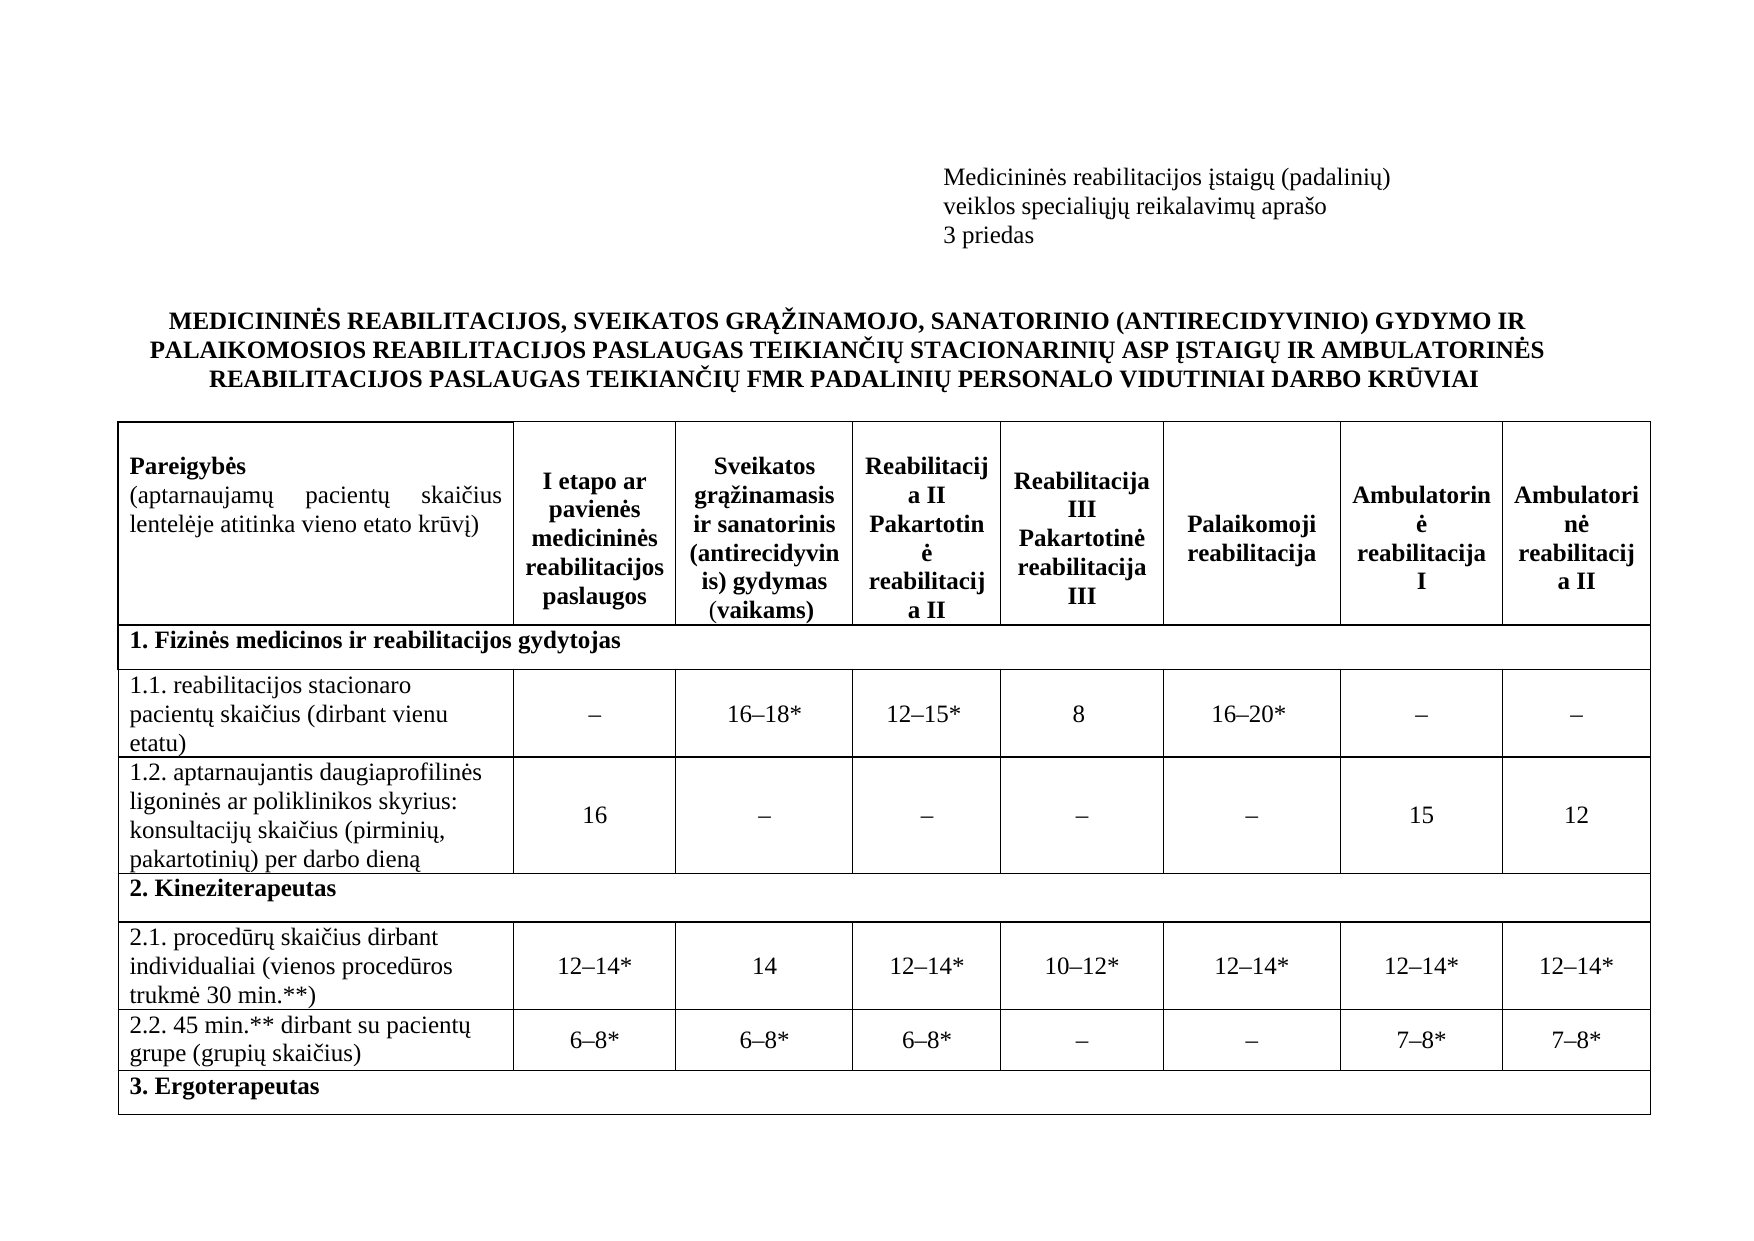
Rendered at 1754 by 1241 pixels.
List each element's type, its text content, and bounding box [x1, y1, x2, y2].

table_cell [853, 626, 1001, 668]
text MEDICININĖS REABILITACIJOS, SVEIKATOS GRĄŽINAMOJO, SANATORINIO (ANTIRECIDYVINIO) GYDYMO IR PALAIKOMOSIOS REABILITACIJOS PASLAUGAS TEIKIANČIŲ STACIONARINIŲ ASP ĮSTAIGŲ IR AMBULATORINĖS REABILITACIJOS PASLAUGAS TEIKIANČIŲ FMR PADALINIŲ PERSONALO VIDUTINIAI DARBO KRŪVIAI [118, 306, 1577, 392]
table_cell 6–8* [514, 1010, 675, 1070]
table_cell [513, 1071, 1650, 1114]
table_cell – [1503, 670, 1650, 756]
table_header [1341, 422, 1502, 451]
table_cell – [1164, 758, 1340, 872]
table_cell 12–14* [1503, 923, 1650, 1009]
table_cell [676, 874, 853, 921]
table_cell Reabilitacija II Pakartotinė reabilitacija II [853, 451, 1000, 624]
table_header [1001, 422, 1163, 451]
table_cell 6–8* [853, 1010, 1000, 1070]
table_header [853, 422, 1000, 451]
table_cell 15 [1341, 758, 1502, 872]
table_cell [1163, 626, 1650, 668]
table_cell [853, 874, 1001, 921]
table_cell 3. Ergoterapeutas [119, 1071, 513, 1114]
table_cell 12–14* [1164, 923, 1340, 1009]
table_cell – [1001, 1010, 1163, 1070]
table_cell [1163, 874, 1650, 921]
table_cell 12–14* [853, 923, 1000, 1009]
table_header [676, 422, 852, 451]
table_cell 8 [1001, 670, 1163, 756]
table_cell 16–18* [676, 670, 852, 756]
table_cell – [514, 670, 675, 756]
table_cell 16 [514, 758, 675, 872]
table_cell [513, 874, 676, 921]
table_cell 7–8* [1341, 1010, 1502, 1070]
table_header [119, 423, 513, 451]
table_cell Ambulatorinė reabilitacija I [1341, 451, 1502, 624]
table_cell [676, 626, 853, 668]
table_cell Pareigybės (aptarnaujamų pacientų skaičius lentelėje atitinka vieno etato krūvį) [119, 451, 513, 624]
table_cell 1.1. reabilitacijos stacionaro pacientų skaičius (dirbant vienu etatu) [119, 670, 513, 756]
table_cell 1. Fizinės medicinos ir reabilitacijos gydytojas [119, 626, 676, 668]
table_cell – [1341, 670, 1502, 756]
table_cell Ambulatorinė reabilitacija II [1503, 451, 1650, 624]
table_cell 2.2. 45 min.** dirbant su pacientų grupe (grupių skaičius) [119, 1010, 513, 1070]
table_header [1164, 422, 1340, 451]
table_cell – [853, 758, 1000, 872]
table_cell 14 [676, 923, 852, 1009]
table_cell Reabilitacija III Pakartotinė reabilitacija III [1001, 451, 1163, 624]
table_cell 1.2. aptarnaujantis daugiaprofilinės ligoninės ar poliklinikos skyrius: konsultacijų skaičius (pirminių, pakartotinių) per darbo dieną [119, 758, 513, 872]
table_cell 7–8* [1503, 1010, 1650, 1070]
table_cell 10–12* [1001, 923, 1163, 1009]
table_cell 12–15* [853, 670, 1000, 756]
table_cell I etapo ar pavienės medicininės reabilitacijos paslaugos [514, 451, 675, 624]
table_cell – [676, 758, 852, 872]
table_cell 6–8* [676, 1010, 852, 1070]
table_cell Sveikatos grąžinamasis ir sanatorinis (antirecidyvinis) gydymas (vaikams) [676, 451, 852, 624]
text 3 priedas [868, 220, 1577, 249]
table_cell – [1001, 758, 1163, 872]
table_header [1503, 422, 1650, 451]
table_cell 2. Kineziterapeutas [119, 874, 513, 921]
table_cell 12–14* [514, 923, 675, 1009]
table_cell 16–20* [1164, 670, 1340, 756]
table_cell – [1164, 1010, 1340, 1070]
table_cell Palaikomoji reabilitacija [1164, 451, 1340, 624]
table_cell 12 [1503, 758, 1650, 872]
table_cell 2.1. procedūrų skaičius dirbant individualiai (vienos procedūros trukmė 30 min.**) [119, 923, 513, 1009]
table_cell 12–14* [1341, 923, 1502, 1009]
text Medicininės reabilitacijos įstaigų (padalinių) [868, 162, 1577, 191]
table_cell [1001, 874, 1163, 921]
table_header [514, 422, 675, 451]
table_cell [1001, 626, 1163, 668]
text veiklos specialiųjų reikalavimų aprašo [868, 191, 1577, 220]
